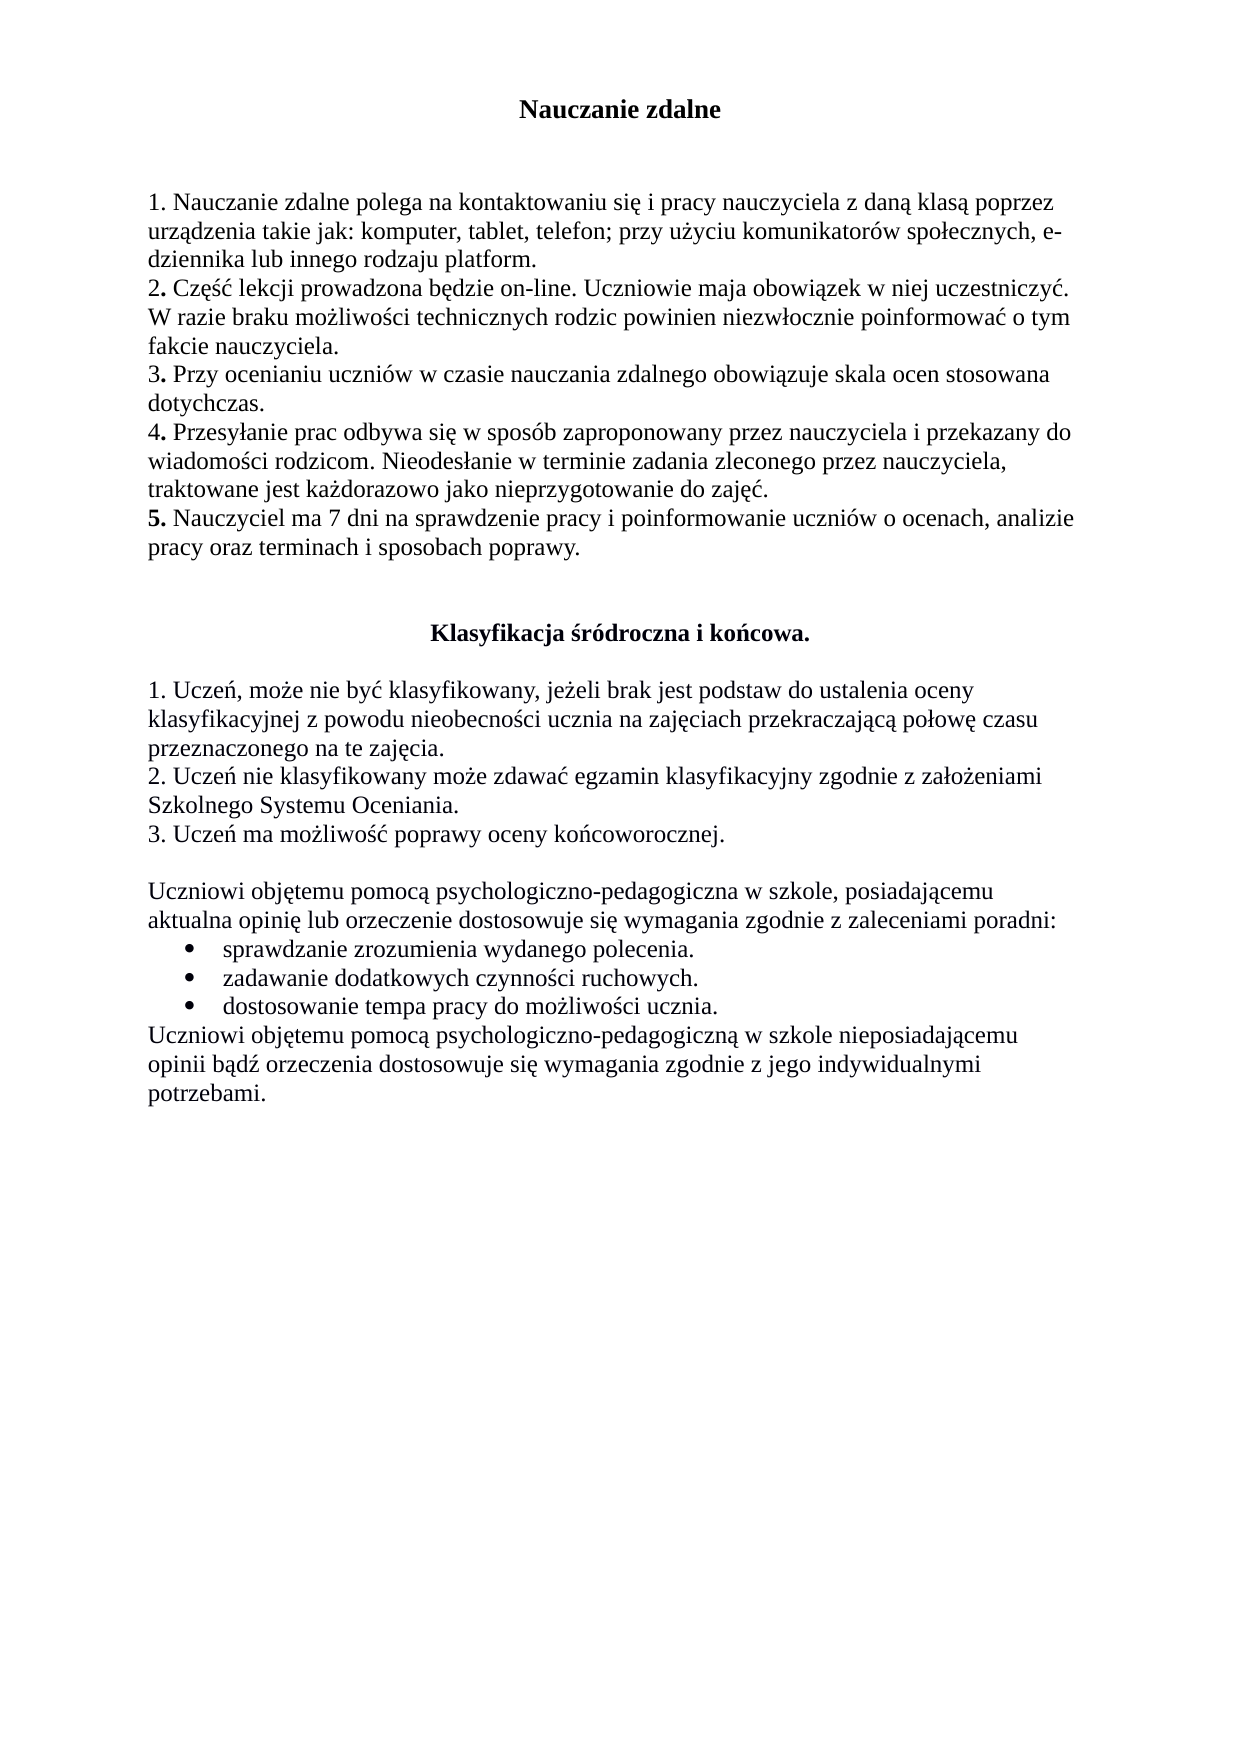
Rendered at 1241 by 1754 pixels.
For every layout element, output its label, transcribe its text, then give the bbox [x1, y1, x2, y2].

text 1. Nauczanie zdalne polega na kontaktowaniu się i pracy nauczyciela z daną klasą poprzez urządzenia takie jak: komputer, tablet, telefon; przy użyciu komunikatorów społecznych, e-dziennika lub innego rodzaju platform. 2. Część lekcji prowadzona będzie on-line. Uczniowie maja obowiązek w niej uczestniczyć. W razie braku możliwości technicznych rodzic powinien niezwłocznie poinformować o tym fakcie nauczyciela. 3. Przy ocenianiu uczniów w czasie nauczania zdalnego obowiązuje skala ocen stosowana dotychczas. 4. Przesyłanie prac odbywa się w sposób zaproponowany przez nauczyciela i przekazany do wiadomości rodzicom. Nieodesłanie w terminie zadania zleconego przez nauczyciela, traktowane jest każdorazowo jako nieprzygotowanie do zajęć. 5. Nauczyciel ma 7 dni na sprawdzenie pracy i poinformowanie uczniów o ocenach, analizie pracy oraz terminach i sposobach poprawy. [148, 187, 1093, 561]
text 1. Uczeń, może nie być klasyfikowany, jeżeli brak jest podstaw do ustalenia oceny klasyfikacyjnej z powodu nieobecności ucznia na zajęciach przekraczającą połowę czasu przeznaczonego na te zajęcia. [148, 675, 1093, 761]
list sprawdzanie zrozumienia wydanego polecenia. [185, 934, 1072, 963]
text Klasyfikacja śródroczna i końcowa. [148, 618, 1093, 646]
list dostosowanie tempa pracy do możliwości ucznia. [185, 991, 1072, 1020]
list zadawanie dodatkowych czynności ruchowych. [185, 963, 1072, 991]
text Uczniowi objętemu pomocą psychologiczno-pedagogiczną w szkole nieposiadającemu opinii bądź orzeczenia dostosowuje się wymagania zgodnie z jego indywidualnymi potrzebami. [148, 1020, 1072, 1106]
text Nauczanie zdalne [148, 94, 1093, 125]
text Uczniowi objętemu pomocą psychologiczno-pedagogiczna w szkole, posiadającemu aktualna opinię lub orzeczenie dostosowuje się wymagania zgodnie z zaleceniami poradni: [148, 876, 1072, 934]
text 2. Uczeń nie klasyfikowany może zdawać egzamin klasyfikacyjny zgodnie z założeniami Szkolnego Systemu Oceniania. [148, 761, 1072, 819]
text 3. Uczeń ma możliwość poprawy oceny końcoworocznej. [148, 819, 1072, 848]
